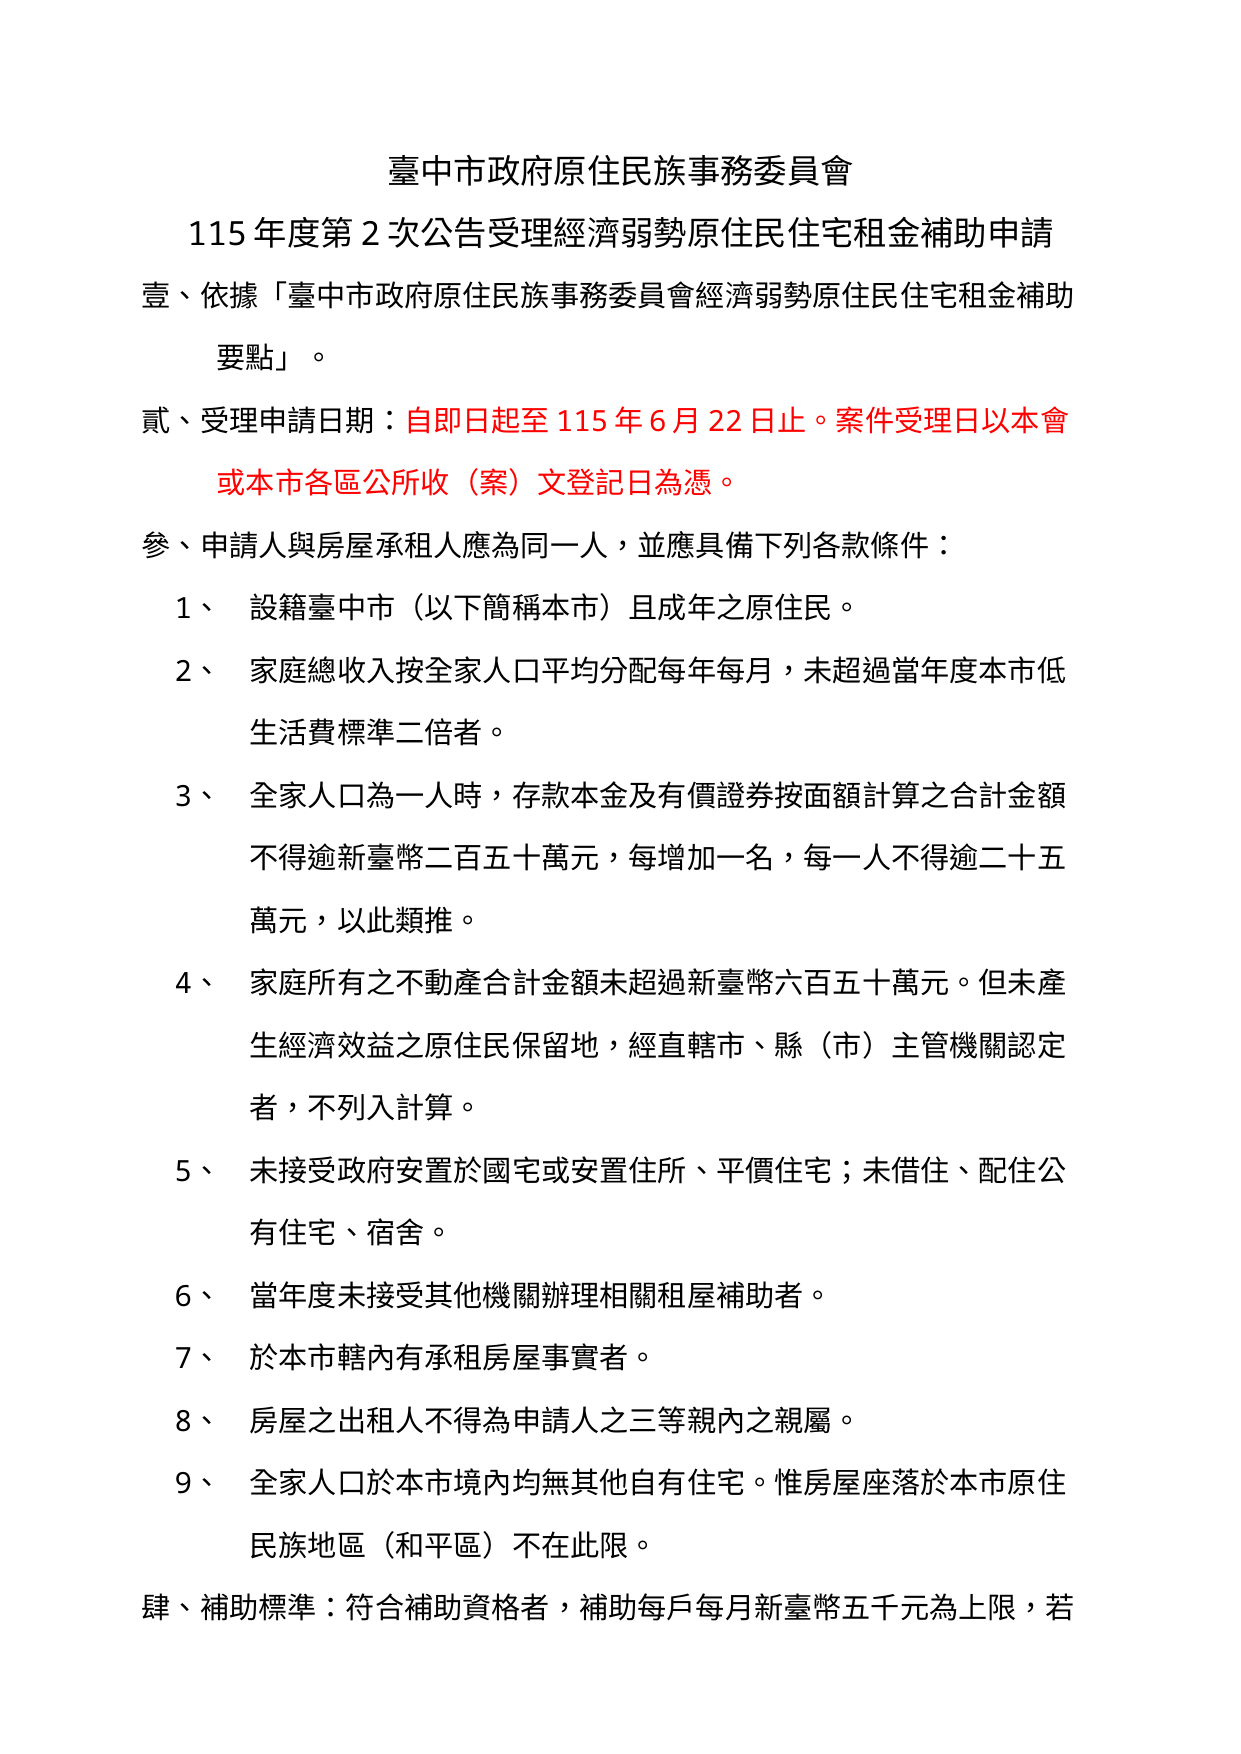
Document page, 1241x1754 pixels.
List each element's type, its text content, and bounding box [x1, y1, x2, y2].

list 受理申請日期：自即日起至115年6月22日止。案件受理日以本會或本市各區公所收（案）文登記日為憑。 [141, 377, 1092, 502]
list 補助標準：符合補助資格者，補助每戶每月新臺幣五千元為上限，若 [141, 1564, 1092, 1627]
text 臺中市政府原住民族事務委員會 [148, 127, 1092, 189]
list 全家人口於本市境內均無其他自有住宅。惟房屋座落於本市原住民族地區（和平區）不在此限。 [174, 1439, 1092, 1564]
list 設籍臺中市（以下簡稱本市）且成年之原住民。 [174, 564, 1092, 627]
list 未接受政府安置於國宅或安置住所、平價住宅；未借住、配住公有住宅、宿舍。 [174, 1127, 1092, 1252]
list 依據「臺中市政府原住民族事務委員會經濟弱勢原住民住宅租金補助要點」。 [141, 252, 1092, 377]
list 房屋之出租人不得為申請人之三等親內之親屬。 [174, 1377, 1092, 1439]
list 家庭總收入按全家人口平均分配每年每月，未超過當年度本市低生活費標準二倍者。 [174, 627, 1092, 752]
list 於本市轄內有承租房屋事實者。 [174, 1314, 1092, 1377]
text 115年度第2次公告受理經濟弱勢原住民住宅租金補助申請 [148, 189, 1092, 252]
list 家庭所有之不動產合計金額未超過新臺幣六百五十萬元。但未產生經濟效益之原住民保留地，經直轄市、縣（市）主管機關認定者，不列入計算。 [174, 939, 1092, 1127]
list 申請人與房屋承租人應為同一人，並應具備下列各款條件： [141, 502, 1092, 564]
list 全家人口為一人時，存款本金及有價證券按面額計算之合計金額不得逾新臺幣二百五十萬元，每增加一名，每一人不得逾二十五萬元，以此類推。 [174, 752, 1092, 939]
list 當年度未接受其他機關辦理相關租屋補助者。 [174, 1252, 1092, 1314]
